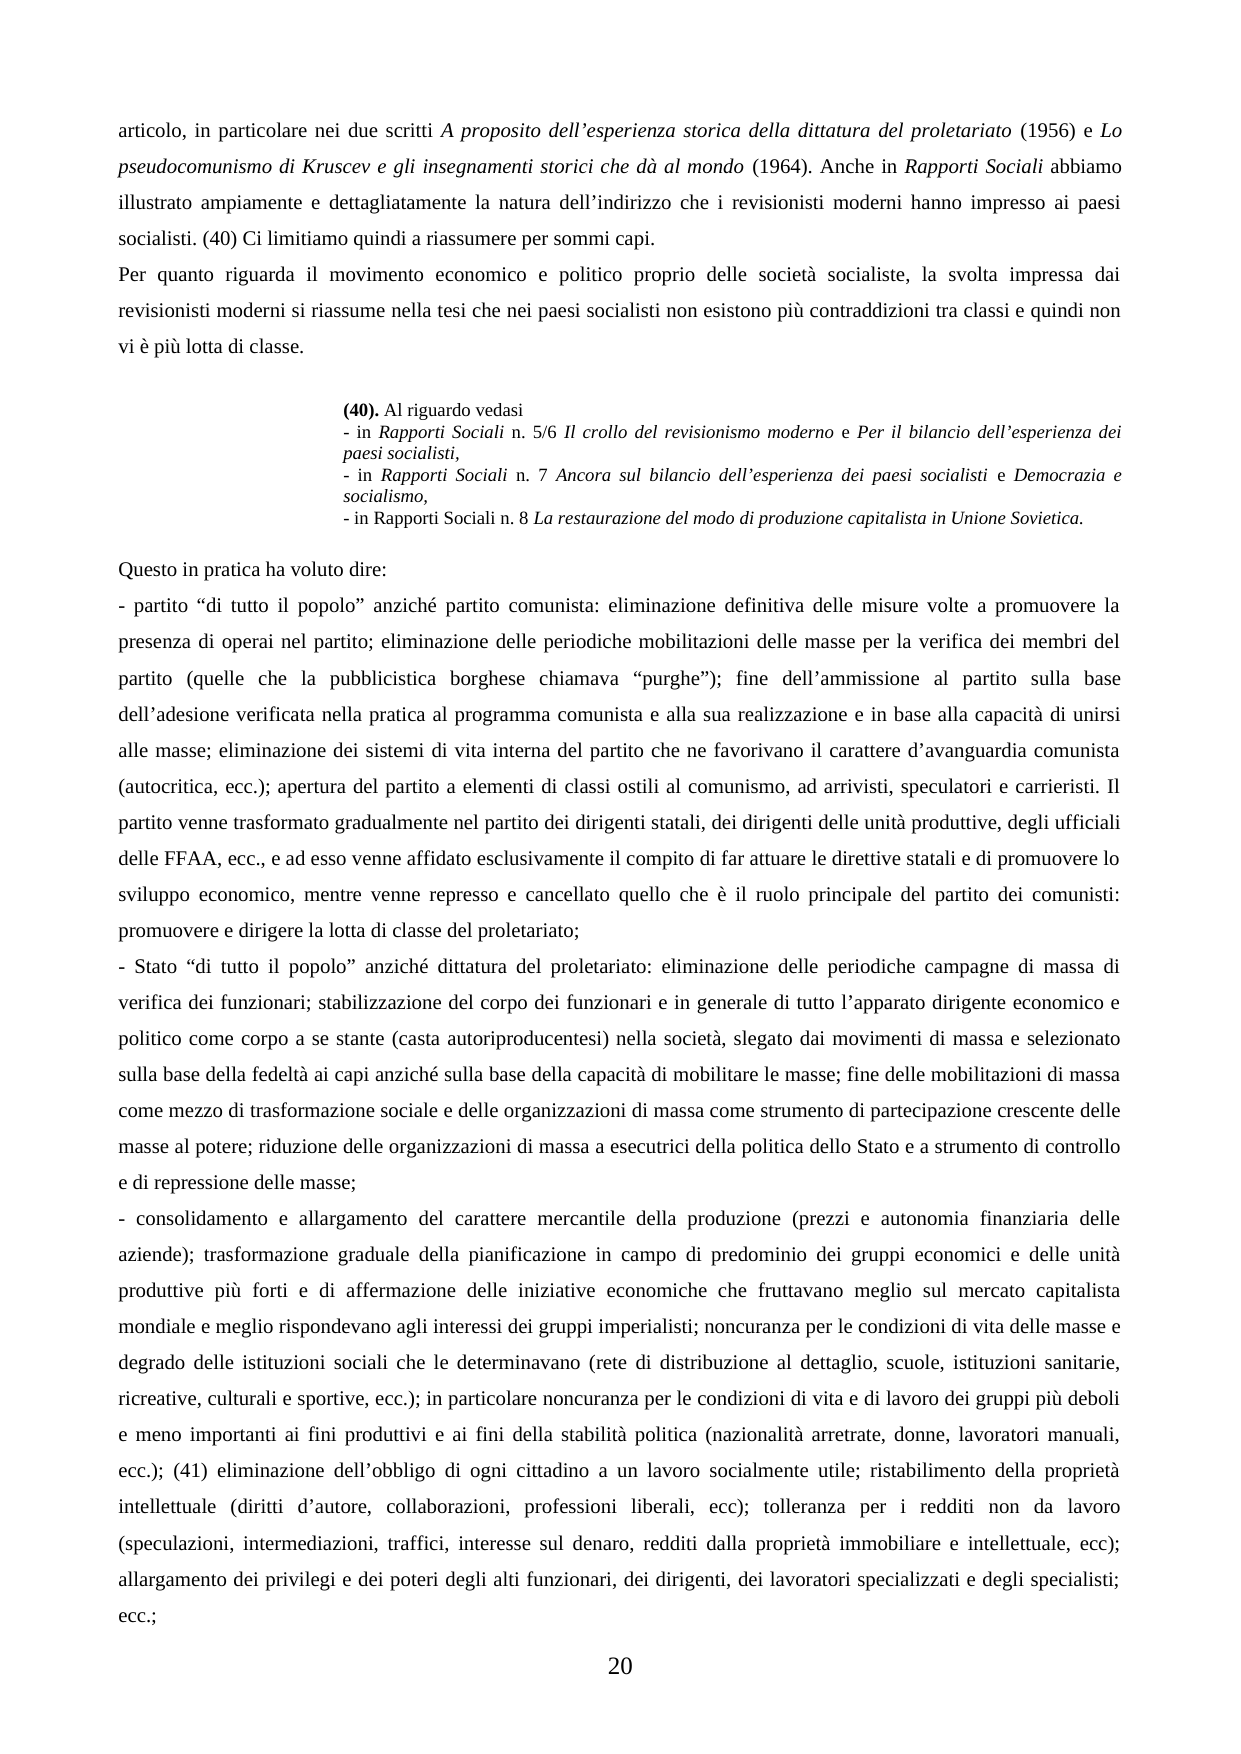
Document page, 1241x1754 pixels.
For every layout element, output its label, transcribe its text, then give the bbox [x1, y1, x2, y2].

text - in Rapporti Sociali n. 8 La restaurazione del modo di produzione capitalista in Unione Sovietica. [343, 507, 1122, 528]
text - in Rapporti Sociali n. 7 Ancora sul bilancio dell’esperienza dei paesi socialisti e Democrazia e socialismo, [343, 464, 1122, 507]
text - partito “di tutto il popolo” anziché partito comunista: eliminazione definitiva delle misure volte a promuovere la presenza di operai nel partito; eliminazione delle periodiche mobilitazioni delle masse per la verifica dei membri del partito (quelle che la pubblicistica borghese chiamava “purghe”); fine dell’ammissione al partito sulla base dell’adesione verificata nella pratica al programma comunista e alla sua realizzazione e in base alla capacità di unirsi alle masse; eliminazione dei sistemi di vita interna del partito che ne favorivano il carattere d’avanguardia comunista (autocritica, ecc.); apertura del partito a elementi di classi ostili al comunismo, ad arrivisti, speculatori e carrieristi. Il partito venne trasformato gradualmente nel partito dei dirigenti statali, dei dirigenti delle unità produttive, degli ufficiali delle FFAA, ecc., e ad esso venne affidato esclusivamente il compito di far attuare le direttive statali e di promuovere lo sviluppo economico, mentre venne represso e cancellato quello che è il ruolo principale del partito dei comunisti: promuovere e dirigere la lotta di classe del proletariato; [118, 593, 1122, 942]
text - consolidamento e allargamento del carattere mercantile della produzione (prezzi e autonomia finanziaria delle aziende); trasformazione graduale della pianificazione in campo di predominio dei gruppi economici e delle unità produttive più forti e di affermazione delle iniziative economiche che fruttavano meglio sul mercato capitalista mondiale e meglio rispondevano agli interessi dei gruppi imperialisti; noncuranza per le condizioni di vita delle masse e degrado delle istituzioni sociali che le determinavano (rete di distribuzione al dettaglio, scuole, istituzioni sanitarie, ricreative, culturali e sportive, ecc.); in particolare noncuranza per le condizioni di vita e di lavoro dei gruppi più deboli e meno importanti ai fini produttivi e ai fini della stabilità politica (nazionalità arretrate, donne, lavoratori manuali, ecc.); (41) eliminazione dell’obbligo di ogni cittadino a un lavoro socialmente utile; ristabilimento della proprietà intellettuale (diritti d’autore, collaborazioni, professioni liberali, ecc); tolleranza per i redditi non da lavoro (speculazioni, intermediazioni, traffici, interesse sul denaro, redditi dalla proprietà immobiliare e intellettuale, ecc); allargamento dei privilegi e dei poteri degli alti funzionari, dei dirigenti, dei lavoratori specializzati e degli specialisti; ecc.; [118, 1206, 1122, 1627]
text Per quanto riguarda il movimento economico e politico proprio delle società socialiste, la svolta impressa dai revisionisti moderni si riassume nella tesi che nei paesi socialisti non esistono più contraddizioni tra classi e quindi non vi è più lotta di classe. [118, 262, 1122, 358]
text articolo, in particolare nei due scritti A proposito dell’esperienza storica della dittatura del proletariato (1956) e Lo pseudocomunismo di Kruscev e gli insegnamenti storici che dà al mondo (1964). Anche in Rapporti Sociali abbiamo illustrato ampiamente e dettagliatamente la natura dell’indirizzo che i revisionisti moderni hanno impresso ai paesi socialisti. (40) Ci limitiamo quindi a riassumere per sommi capi. [118, 118, 1122, 250]
text Questo in pratica ha voluto dire: [118, 557, 1122, 581]
text (40). Al riguardo vedasi [343, 399, 1122, 421]
text - in Rapporti Sociali n. 5/6 Il crollo del revisionismo moderno e Per il bilancio dell’esperienza dei paesi socialisti, [343, 421, 1122, 464]
text - Stato “di tutto il popolo” anziché dittatura del proletariato: eliminazione delle periodiche campagne di massa di verifica dei funzionari; stabilizzazione del corpo dei funzionari e in generale di tutto l’apparato dirigente economico e politico come corpo a se stante (casta autoriproducentesi) nella società, slegato dai movimenti di massa e selezionato sulla base della fedeltà ai capi anziché sulla base della capacità di mobilitare le masse; fine delle mobilitazioni di massa come mezzo di trasformazione sociale e delle organizzazioni di massa come strumento di partecipazione crescente delle masse al potere; riduzione delle organizzazioni di massa a esecutrici della politica dello Stato e a strumento di controllo e di repressione delle masse; [118, 954, 1122, 1194]
